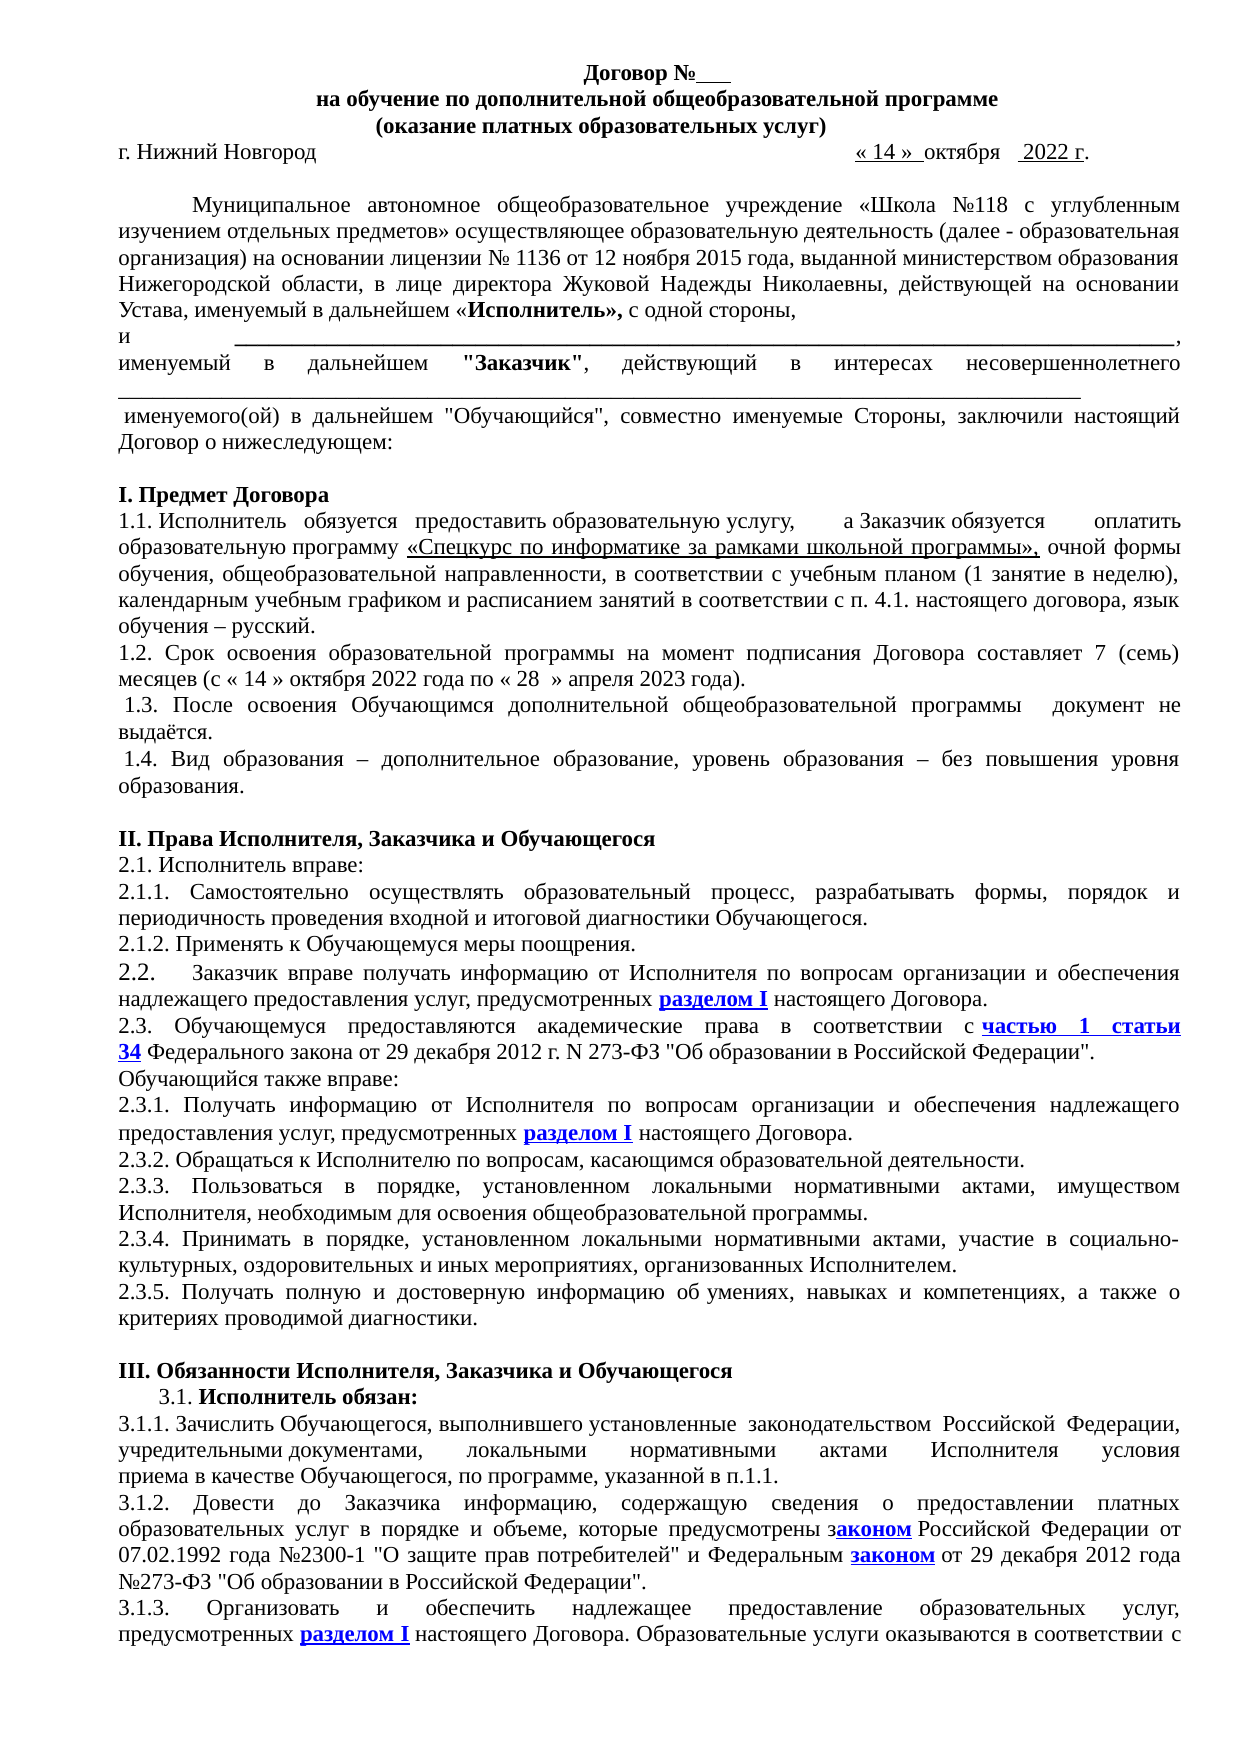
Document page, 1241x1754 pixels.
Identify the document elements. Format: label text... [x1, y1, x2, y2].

text 2.3.3. Пользоваться в порядке, установленном локальными нормативными актами, имуществом Исполнителя, необходимым для освоения общеобразовательной программы. [118, 1172, 1181, 1225]
text 2.3.1. Получать информацию от Исполнителя по вопросам организации и обеспечения надлежащего предоставления услуг, предусмотренных разделом I настоящего Договора. [118, 1091, 1181, 1146]
text II. Права Исполнителя, Заказчика и Обучающегося [118, 825, 1181, 851]
text 3.1.1. Зачислить Обучающегося, выполнившего установленные законодательством Российской Федерации, учредительными документами, локальными нормативными актами Исполнителя условия приема в качестве Обучающегося, по программе, указанной в п.1.1. [118, 1409, 1181, 1489]
text 2.1.2. Применять к Обучающемуся меры поощрения. [118, 930, 1181, 957]
text 2.3.2. Обращаться к Исполнителю по вопросам, касающимся образовательной деятельности. [118, 1146, 1181, 1172]
text 2.3.4. Принимать в порядке, установленном локальными нормативными актами, участие в социально-культурных, оздоровительных и иных мероприятиях, организованных Исполнителем. [118, 1225, 1181, 1278]
text Муниципальное автономное общеобразовательное учреждение «Школа №118 с углубленным изучением отдельных предметов» осуществляющее образовательную деятельность (далее - образовательная организация) на основании лицензии № 1136 от 12 ноября 2015 года, выданной министерством образования Нижегородской области, в лице директора Жуковой Надежды Николаевны, действующей на основании Устава, именуемый в дальнейшем «Исполнитель», с одной стороны, [118, 191, 1181, 323]
text 3.1.2. Довести до Заказчика информацию, содержащую сведения о предоставлении платных образовательных услуг в порядке и объеме, которые предусмотрены законом Российской Федерации от 07.02.1992 года №2300-1 "О защите прав потребителей" и Федеральным законом от 29 декабря 2012 года №273-ФЗ "Об образовании в Российской Федерации". [118, 1489, 1181, 1594]
text на обучение по дополнительной общеобразовательной программе [133, 85, 1181, 112]
text I. Предмет Договора [118, 481, 1181, 507]
text 1.2. Срок освоения образовательной программы на момент подписания Договора составляет 7 (семь) месяцев (с « 14 » октября 2022 года по « 28 » апреля 2023 года). [118, 639, 1181, 692]
text именуемого(ой) в дальнейшем "Обучающийся", совместно именуемые Стороны, заключили настоящий Договор о нижеследующем: [118, 402, 1181, 454]
text 1.1. Исполнитель обязуется предоставить образовательную услугу, а Заказчик обязуется оплатить образовательную программу «Спецкурс по информатике за рамками школьной программы», очной формы обучения, общеобразовательной направленности, в соответствии с учебным планом (1 занятие в неделю), календарным учебным графиком и расписанием занятий в соответствии с п. 4.1. настоящего договора, язык обучения – русский. [118, 507, 1181, 639]
text 2.1.1. Самостоятельно осуществлять образовательный процесс, разрабатывать формы, порядок и периодичность проведения входной и итоговой диагностики Обучающегося. [118, 878, 1181, 930]
text г. Нижний Новгород « 14 » октября 2022 г. [118, 138, 1181, 164]
text 2.1. Исполнитель вправе: [118, 851, 1181, 878]
text 1.4. Вид образования – дополнительное образование, уровень образования – без повышения уровня образования. [118, 744, 1181, 799]
text (оказание платных образовательных услуг) [118, 112, 1181, 138]
text 2.3. Обучающемуся предоставляются академические права в соответствии с частью 1 статьи 34 Федерального закона от 29 декабря 2012 г. N 273-ФЗ "Об образовании в Российской Федерации". [118, 1012, 1181, 1064]
text III. Обязанности Исполнителя, Заказчика и Обучающегося [118, 1357, 1181, 1383]
text Договор № [133, 59, 1181, 85]
text и __________________________________________________________________________________, именуемый в дальнейшем "Заказчик", действующий в интересах несовершеннолетнего _______________________________________________________________­­­­­­­­­­­­­­­­­­­­­_____________________ [118, 323, 1181, 402]
text 1.3. После освоения Обучающимся дополнительной общеобразовательной программы документ не выдаётся. [118, 692, 1181, 744]
text 3.1.3. Организовать и обеспечить надлежащее предоставление образовательных услуг, предусмотренных разделом I настоящего Договора. Образовательные услуги оказываются в соответствии с [118, 1594, 1181, 1647]
text Обучающийся также вправе: [118, 1064, 1181, 1091]
text 3.1. Исполнитель обязан: [118, 1383, 1181, 1409]
text 2.3.5. Получать полную и достоверную информацию об умениях, навыках и компетенциях, а также о критериях проводимой диагностики. [118, 1278, 1181, 1331]
list Заказчик вправе получать информацию от Исполнителя по вопросам организации и обеспечения надлежащего предоставления услуг, предусмотренных разделом I настоящего Договора. [118, 957, 1181, 1012]
